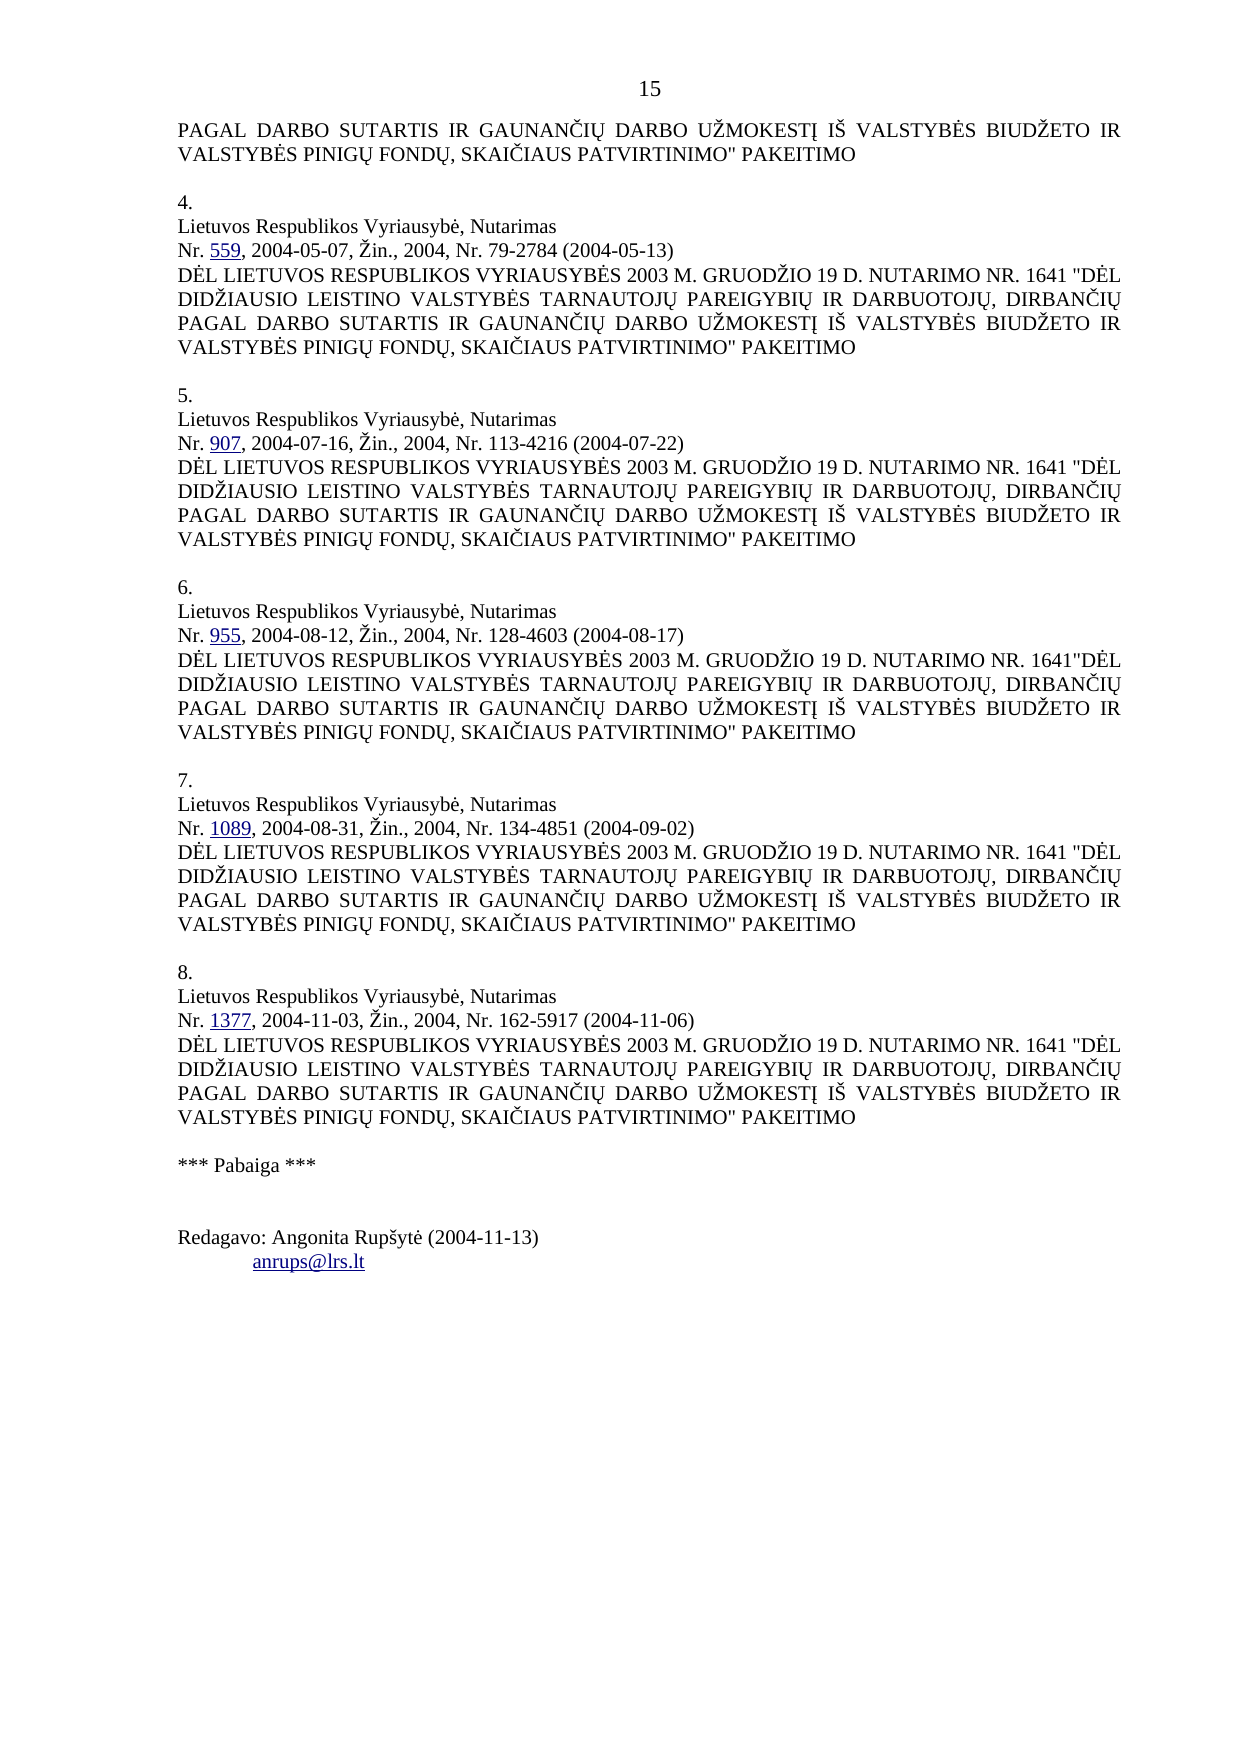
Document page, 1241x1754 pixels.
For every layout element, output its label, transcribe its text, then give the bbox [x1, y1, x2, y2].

text Redagavo: Angonita Rupšytė (2004-11-13) [177, 1225, 1122, 1249]
text Nr. 1377, 2004-11-03, Žin., 2004, Nr. 162-5917 (2004-11-06) [177, 1008, 1122, 1032]
text Lietuvos Respublikos Vyriausybė, Nutarimas [177, 792, 1122, 816]
text DĖL LIETUVOS RESPUBLIKOS VYRIAUSYBĖS 2003 M. GRUODŽIO 19 D. NUTARIMO NR. 1641 "DĖL DIDŽIAUSIO LEISTINO VALSTYBĖS TARNAUTOJŲ PAREIGYBIŲ IR DARBUOTOJŲ, DIRBANČIŲ PAGAL DARBO SUTARTIS IR GAUNANČIŲ DARBO UŽMOKESTĮ IŠ VALSTYBĖS BIUDŽETO IR VALSTYBĖS PINIGŲ FONDŲ, SKAIČIAUS PATVIRTINIMO" PAKEITIMO [177, 455, 1122, 551]
text PAGAL DARBO SUTARTIS IR GAUNANČIŲ DARBO UŽMOKESTĮ IŠ VALSTYBĖS BIUDŽETO IR VALSTYBĖS PINIGŲ FONDŲ, SKAIČIAUS PATVIRTINIMO" PAKEITIMO [177, 118, 1122, 166]
text DĖL LIETUVOS RESPUBLIKOS VYRIAUSYBĖS 2003 M. GRUODŽIO 19 D. NUTARIMO NR. 1641 "DĖL DIDŽIAUSIO LEISTINO VALSTYBĖS TARNAUTOJŲ PAREIGYBIŲ IR DARBUOTOJŲ, DIRBANČIŲ PAGAL DARBO SUTARTIS IR GAUNANČIŲ DARBO UŽMOKESTĮ IŠ VALSTYBĖS BIUDŽETO IR VALSTYBĖS PINIGŲ FONDŲ, SKAIČIAUS PATVIRTINIMO" PAKEITIMO [177, 262, 1122, 359]
text *** Pabaiga *** [177, 1153, 1122, 1177]
text 8. [177, 960, 1122, 984]
text anrups@lrs.lt [177, 1249, 1122, 1273]
text Lietuvos Respublikos Vyriausybė, Nutarimas [177, 984, 1122, 1008]
text DĖL LIETUVOS RESPUBLIKOS VYRIAUSYBĖS 2003 M. GRUODŽIO 19 D. NUTARIMO NR. 1641"DĖL DIDŽIAUSIO LEISTINO VALSTYBĖS TARNAUTOJŲ PAREIGYBIŲ IR DARBUOTOJŲ, DIRBANČIŲ PAGAL DARBO SUTARTIS IR GAUNANČIŲ DARBO UŽMOKESTĮ IŠ VALSTYBĖS BIUDŽETO IR VALSTYBĖS PINIGŲ FONDŲ, SKAIČIAUS PATVIRTINIMO" PAKEITIMO [177, 647, 1122, 744]
text 6. [177, 575, 1122, 599]
text Nr. 955, 2004-08-12, Žin., 2004, Nr. 128-4603 (2004-08-17) [177, 623, 1122, 647]
text DĖL LIETUVOS RESPUBLIKOS VYRIAUSYBĖS 2003 M. GRUODŽIO 19 D. NUTARIMO NR. 1641 "DĖL DIDŽIAUSIO LEISTINO VALSTYBĖS TARNAUTOJŲ PAREIGYBIŲ IR DARBUOTOJŲ, DIRBANČIŲ PAGAL DARBO SUTARTIS IR GAUNANČIŲ DARBO UŽMOKESTĮ IŠ VALSTYBĖS BIUDŽETO IR VALSTYBĖS PINIGŲ FONDŲ, SKAIČIAUS PATVIRTINIMO" PAKEITIMO [177, 840, 1122, 936]
text Lietuvos Respublikos Vyriausybė, Nutarimas [177, 407, 1122, 431]
text Nr. 1089, 2004-08-31, Žin., 2004, Nr. 134-4851 (2004-09-02) [177, 816, 1122, 840]
text Lietuvos Respublikos Vyriausybė, Nutarimas [177, 214, 1122, 238]
text 4. [177, 190, 1122, 214]
text Nr. 907, 2004-07-16, Žin., 2004, Nr. 113-4216 (2004-07-22) [177, 431, 1122, 455]
text 5. [177, 383, 1122, 407]
text Nr. 559, 2004-05-07, Žin., 2004, Nr. 79-2784 (2004-05-13) [177, 238, 1122, 262]
text DĖL LIETUVOS RESPUBLIKOS VYRIAUSYBĖS 2003 M. GRUODŽIO 19 D. NUTARIMO NR. 1641 "DĖL DIDŽIAUSIO LEISTINO VALSTYBĖS TARNAUTOJŲ PAREIGYBIŲ IR DARBUOTOJŲ, DIRBANČIŲ PAGAL DARBO SUTARTIS IR GAUNANČIŲ DARBO UŽMOKESTĮ IŠ VALSTYBĖS BIUDŽETO IR VALSTYBĖS PINIGŲ FONDŲ, SKAIČIAUS PATVIRTINIMO" PAKEITIMO [177, 1032, 1122, 1129]
text 7. [177, 768, 1122, 792]
text Lietuvos Respublikos Vyriausybė, Nutarimas [177, 599, 1122, 623]
